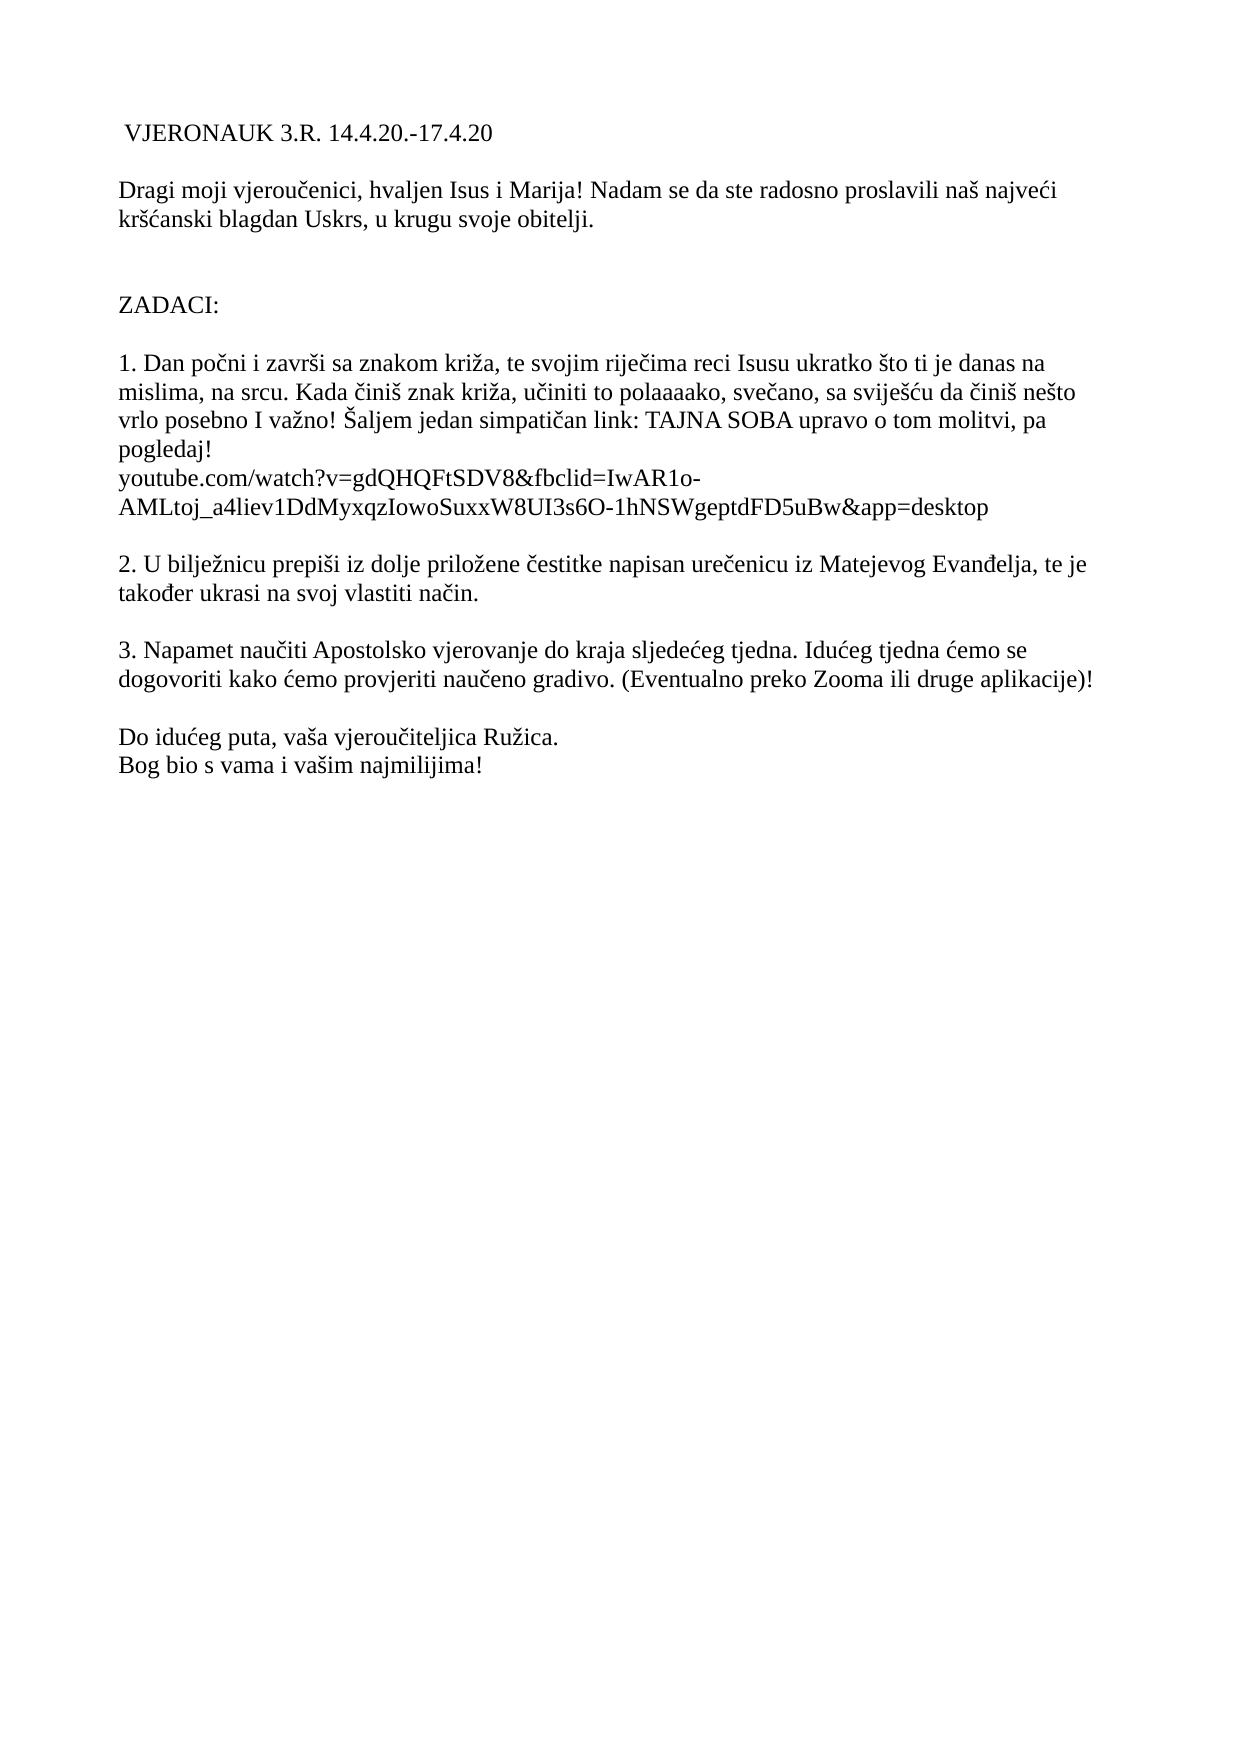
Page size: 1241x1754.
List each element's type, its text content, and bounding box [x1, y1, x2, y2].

text youtube.com/watch?v=gdQHQFtSDV8&fbclid=IwAR1o-AMLtoj_a4liev1DdMyxqzIowoSuxxW8UI3s6O-1hNSWgeptdFD5uBw&app=desktop [118, 463, 1122, 521]
text Do idućeg puta, vaša vjeroučiteljica Ružica. [118, 722, 1122, 751]
text Bog bio s vama i vašim najmilijima! [118, 751, 1122, 779]
text VJERONAUK 3.R. 14.4.20.-17.4.20 [118, 118, 1122, 147]
text 3. Napamet naučiti Apostolsko vjerovanje do kraja sljedećeg tjedna. Idućeg tjedna ćemo se dogovoriti kako ćemo provjeriti naučeno gradivo. (Eventualno preko Zooma ili druge aplikacije)! [118, 636, 1122, 693]
text Dragi moji vjeroučenici, hvaljen Isus i Marija! Nadam se da ste radosno proslavili naš najveći kršćanski blagdan Uskrs, u krugu svoje obitelji. [118, 176, 1122, 233]
text 2. U bilježnicu prepiši iz dolje priložene čestitke napisan urečenicu iz Matejevog Evanđelja, te je također ukrasi na svoj vlastiti način. [118, 549, 1122, 607]
text 1. Dan počni i završi sa znakom križa, te svojim riječima reci Isusu ukratko što ti je danas na mislima, na srcu. Kada činiš znak križa, učiniti to polaaaako, svečano, sa sviješću da činiš nešto vrlo posebno I važno! Šaljem jedan simpatičan link: TAJNA SOBA upravo o tom molitvi, pa pogledaj! [118, 348, 1122, 463]
text ZADACI: [118, 291, 1122, 319]
